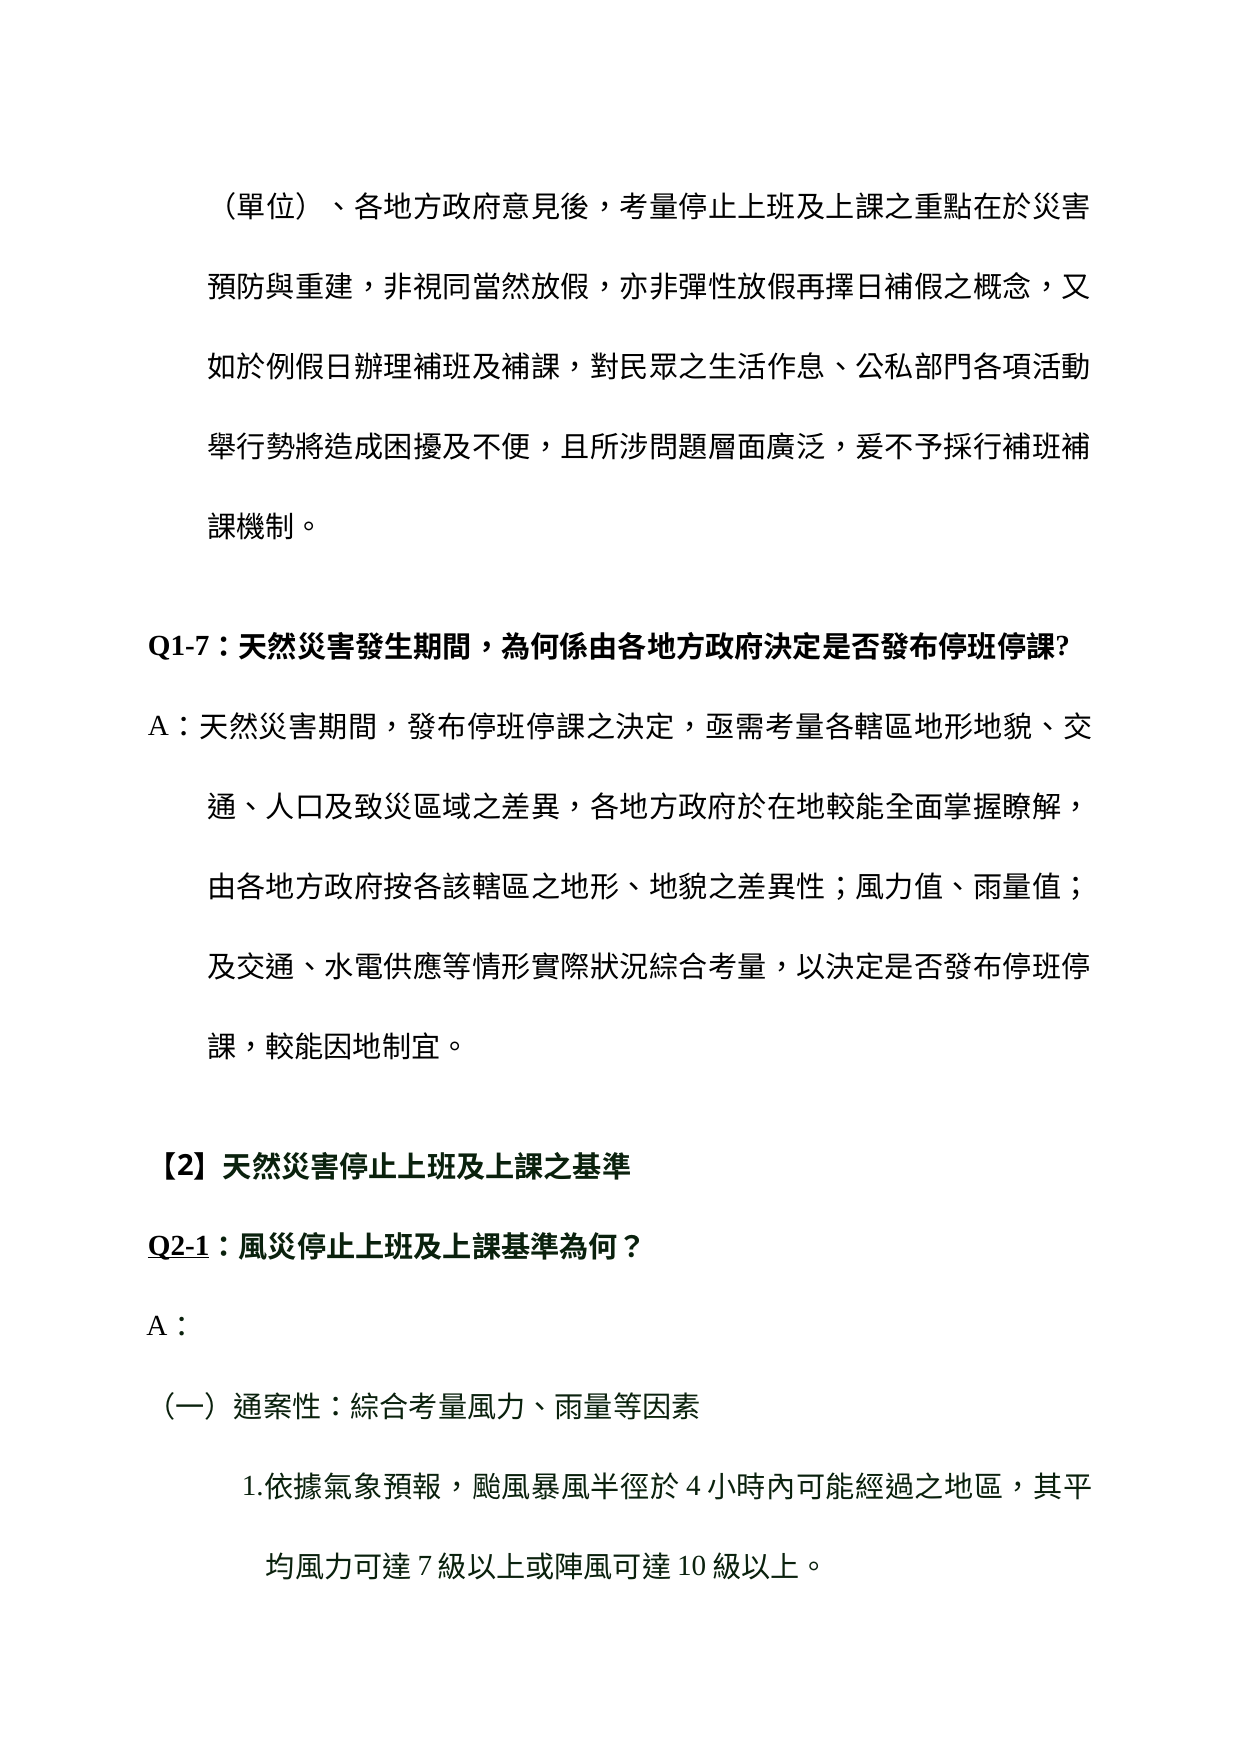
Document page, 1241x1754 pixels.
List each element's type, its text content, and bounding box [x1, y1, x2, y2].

text Q1-7：天然災害發生期間，為何係由各地方政府決定是否發布停班停課? [148, 597, 1092, 677]
text 【2】天然災害停止上班及上課之基準 [148, 1117, 1092, 1197]
text A： [146, 1277, 1092, 1357]
text Q2-1：風災停止上班及上課基準為何？ [148, 1197, 1092, 1277]
text A：天然災害期間，發布停班停課之決定，亟需考量各轄區地形地貌、交通、人口及致災區域之差異，各地方政府於在地較能全面掌握瞭解，由各地方政府按各該轄區之地形、地貌之差異性；風力值、雨量值；及交通、水電供應等情形實際狀況綜合考量，以決定是否發布停班停課，較能因地制宜。 [148, 677, 1092, 1077]
text （一）通案性：綜合考量風力、雨量等因素 [146, 1357, 1092, 1437]
text A：天然災害經發布停止上班，是為因應事實上無法上班之臨時性緊急應變措施，使政府從事災害防救工作，減少人員傷亡及財物損失為目的，公務人員之出勤處理並以「停止上班登記」，非視同當然放假，亦無所謂颱風假。另行政院人事行政總處105年5月10日總處培字第1050041212號函略以，經綜整相關法制主管機關、相關業務主管機關（單位）、各地方政府意見後，考量停止上班及上課之重點在於災害預防與重建，非視同當然放假，亦非彈性放假再擇日補假之概念，又如於例假日辦理補班及補課，對民眾之生活作息、公私部門各項活動舉行勢將造成困擾及不便，且所涉問題層面廣泛，爰不予採行補班補課機制。 [148, 157, 1092, 557]
text 1.依據氣象預報，颱風暴風半徑於4小時內可能經過之地區，其平均風力可達7級以上或陣風可達10級以上。 [242, 1437, 1092, 1597]
